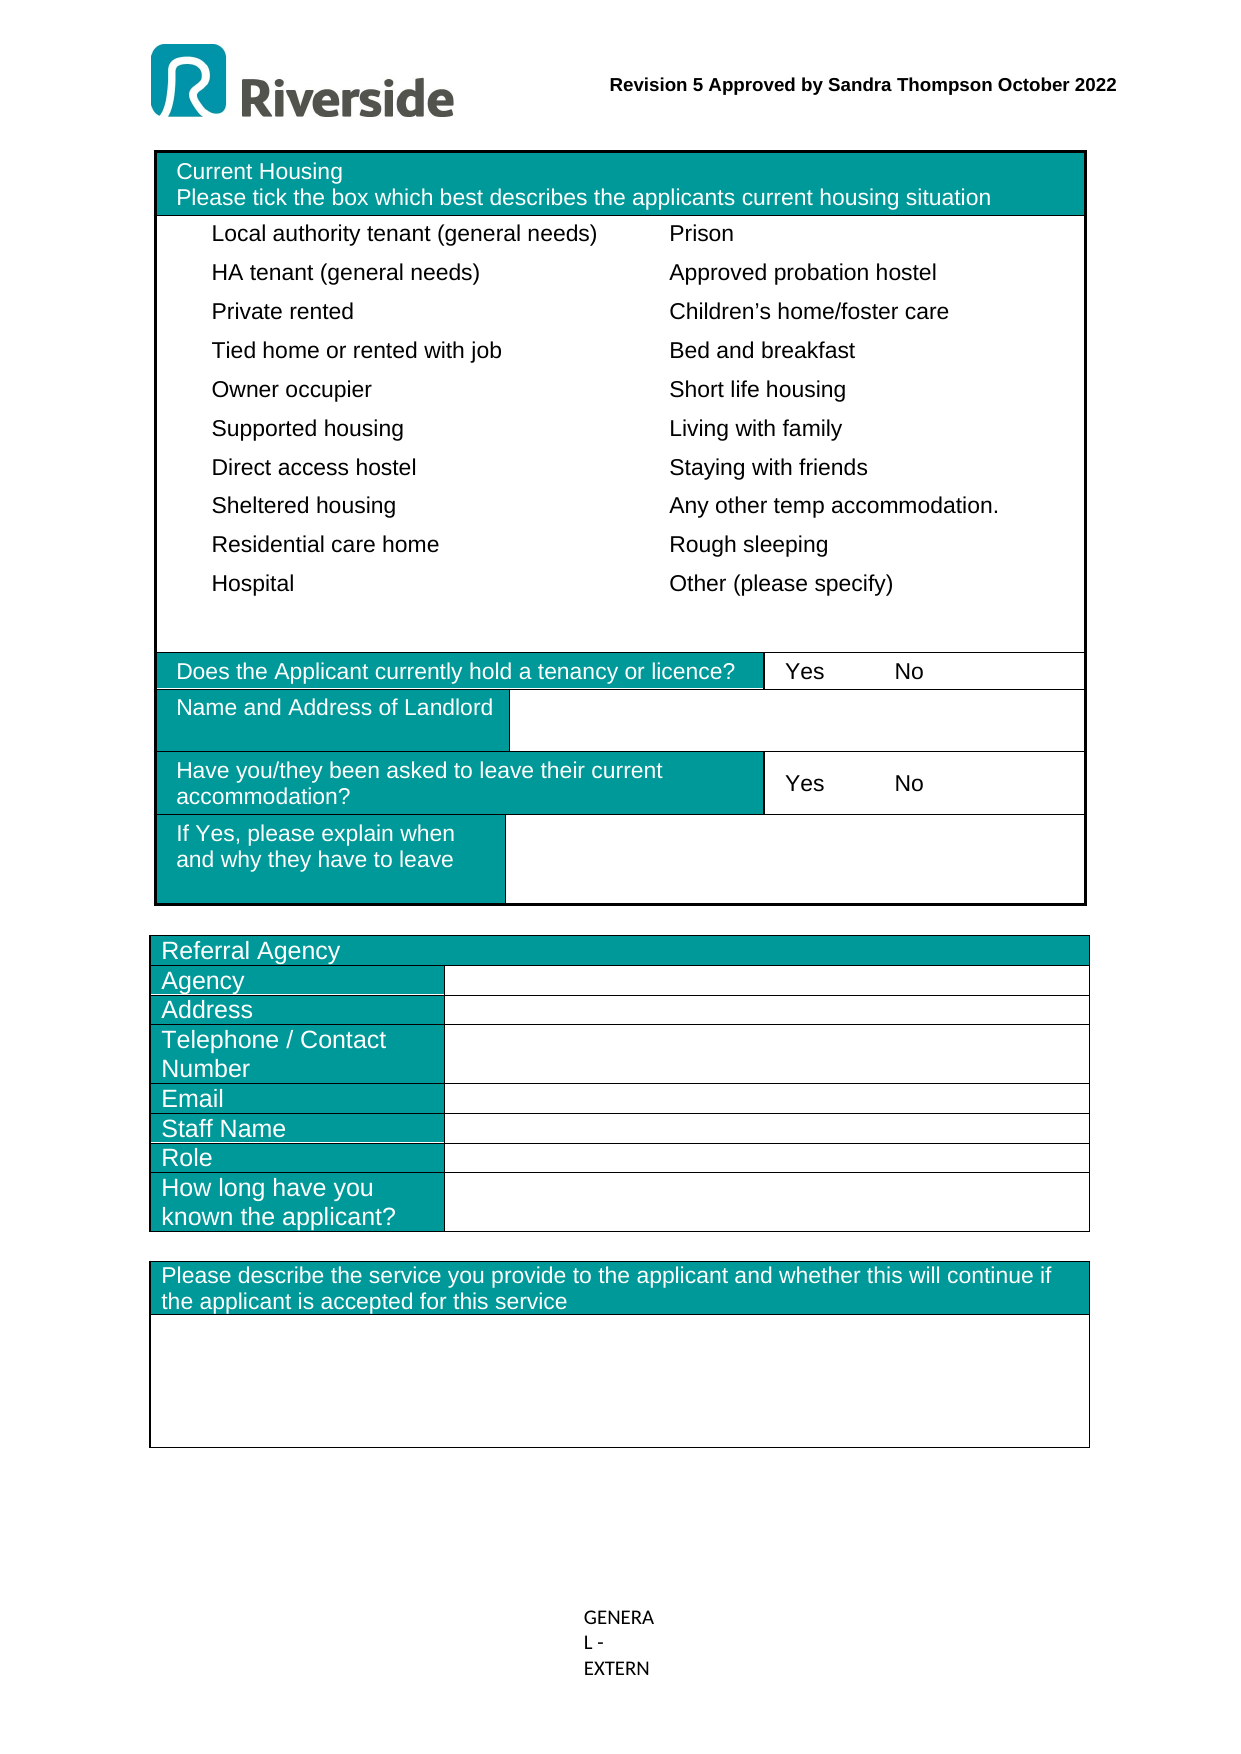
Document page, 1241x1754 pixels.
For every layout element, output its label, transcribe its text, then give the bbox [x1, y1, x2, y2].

table_cell [445, 966, 1089, 994]
table_cell If Yes, please explain when and why they have to leave [157, 815, 505, 903]
table_cell Agency [151, 966, 444, 994]
table_cell Yes No [765, 752, 1084, 814]
table_cell Have you/they been asked to leave their current accommodation? [157, 752, 763, 814]
table_cell How long have you known the applicant? [151, 1173, 444, 1231]
table_cell [445, 1144, 1089, 1172]
table_cell [506, 815, 1084, 903]
table_cell [445, 1025, 1089, 1083]
table_cell [445, 996, 1089, 1024]
table_cell Address [151, 996, 444, 1024]
table_cell Role [151, 1144, 444, 1172]
table_cell [445, 1084, 1089, 1113]
table_cell Email [151, 1084, 444, 1113]
table_cell Yes No [765, 653, 1084, 688]
table_cell [445, 1173, 1089, 1231]
table_cell [151, 1315, 1089, 1447]
table_header Current Housing Please tick the box which best describes the applicants current housing situation [157, 153, 1084, 215]
table_cell Name and Address of Landlord [157, 690, 509, 751]
table_cell Staff Name [151, 1114, 444, 1142]
table_cell Telephone / Contact Number [151, 1025, 444, 1083]
table_header Referral Agency [151, 936, 1089, 965]
table_cell Does the Applicant currently hold a tenancy or licence? [157, 653, 763, 688]
table_header Please describe the service you provide to the applicant and whether this will continue if the applicant is accepted for this service [151, 1262, 1089, 1314]
table_cell [510, 690, 1084, 751]
table_cell Local authority tenant (general needs) Prison HA tenant (general needs) Approved probation hostel Private rented Children’s home/foster care Tied home or rented with job Bed and breakfast Owner occupier Short life housing Supported housing Living with family Direct access hostel Staying with friends Sheltered housing Any other temp accommodation. Residential care home Rough sleeping Hospital Other (please specify) [157, 216, 1084, 652]
table_cell [445, 1114, 1089, 1142]
